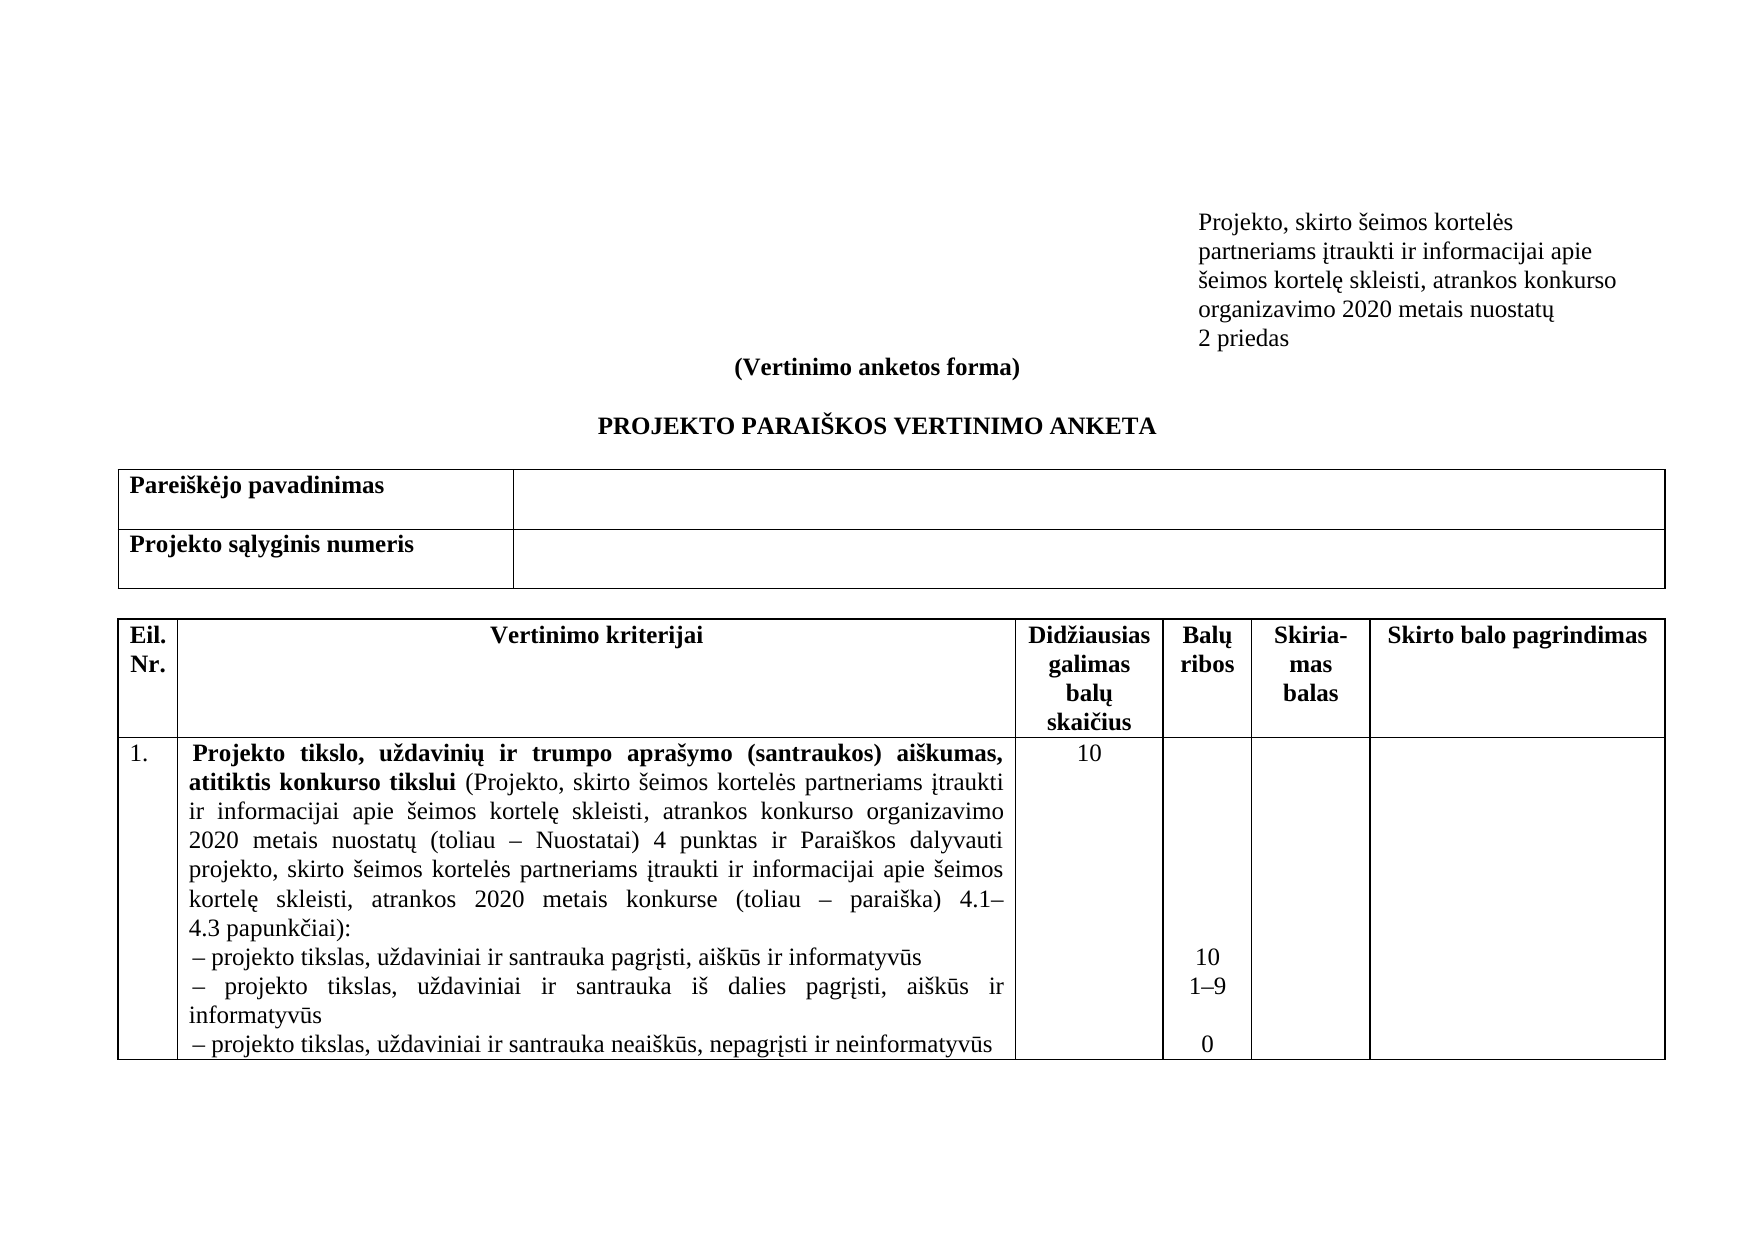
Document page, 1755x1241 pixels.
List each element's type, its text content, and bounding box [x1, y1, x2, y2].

table_cell [1371, 738, 1664, 1059]
table_cell Projekto sąlyginis numeris [119, 530, 513, 588]
table_cell [1252, 738, 1369, 1059]
table_header Skiria- mas balas [1252, 620, 1369, 736]
table_cell 1. [119, 738, 177, 1059]
text šeimos kortelę skleisti, atrankos konkurso [1198, 265, 1636, 294]
text organizavimo 2020 metais nuostatų [1198, 294, 1636, 323]
table_header Vertinimo kriterijai [178, 620, 1015, 736]
table_cell 10 1–9 0 [1164, 738, 1251, 1059]
table_cell Projekto tikslo, uždavinių ir trumpo aprašymo (santraukos) aiškumas, atitiktis konkurso tikslui (Projekto, skirto šeimos kortelės partneriams įtraukti ir informacijai apie šeimos kortelę skleisti, atrankos konkurso organizavimo 2020 metais nuostatų (toliau – Nuostatai) 4 punktas ir Paraiškos dalyvauti projekto, skirto šeimos kortelės partneriams įtraukti ir informacijai apie šeimos kortelę skleisti, atrankos 2020 metais konkurse (toliau – paraiška) 4.1–4.3 papunkčiai): – projekto tikslas, uždaviniai ir santrauka pagrįsti, aiškūs ir informatyvūs – projekto tikslas, uždaviniai ir santrauka iš dalies pagrįsti, aiškūs ir informatyvūs – projekto tikslas, uždaviniai ir santrauka neaiškūs, nepagrįsti ir neinformatyvūs [178, 738, 1015, 1059]
table_cell [514, 530, 1664, 588]
table_header [514, 470, 1664, 528]
text 2 priedas [1190, 323, 1636, 352]
text partneriams įtraukti ir informacijai apie [1198, 236, 1636, 265]
text Projekto, skirto šeimos kortelės [1198, 207, 1636, 236]
table_cell 10 [1016, 738, 1162, 1059]
table_header Eil. Nr. [119, 620, 177, 736]
table_header Skirto balo pagrindimas [1371, 620, 1664, 736]
table_header Pareiškėjo pavadinimas [119, 470, 513, 528]
text PROJEKTO PARAIŠKOS VERTINIMO ANKETA [118, 411, 1636, 440]
table_header Balų ribos [1164, 620, 1251, 736]
text (Vertinimo anketos forma) [118, 352, 1636, 382]
table_header Didžiausias galimas balų skaičius [1016, 620, 1162, 736]
